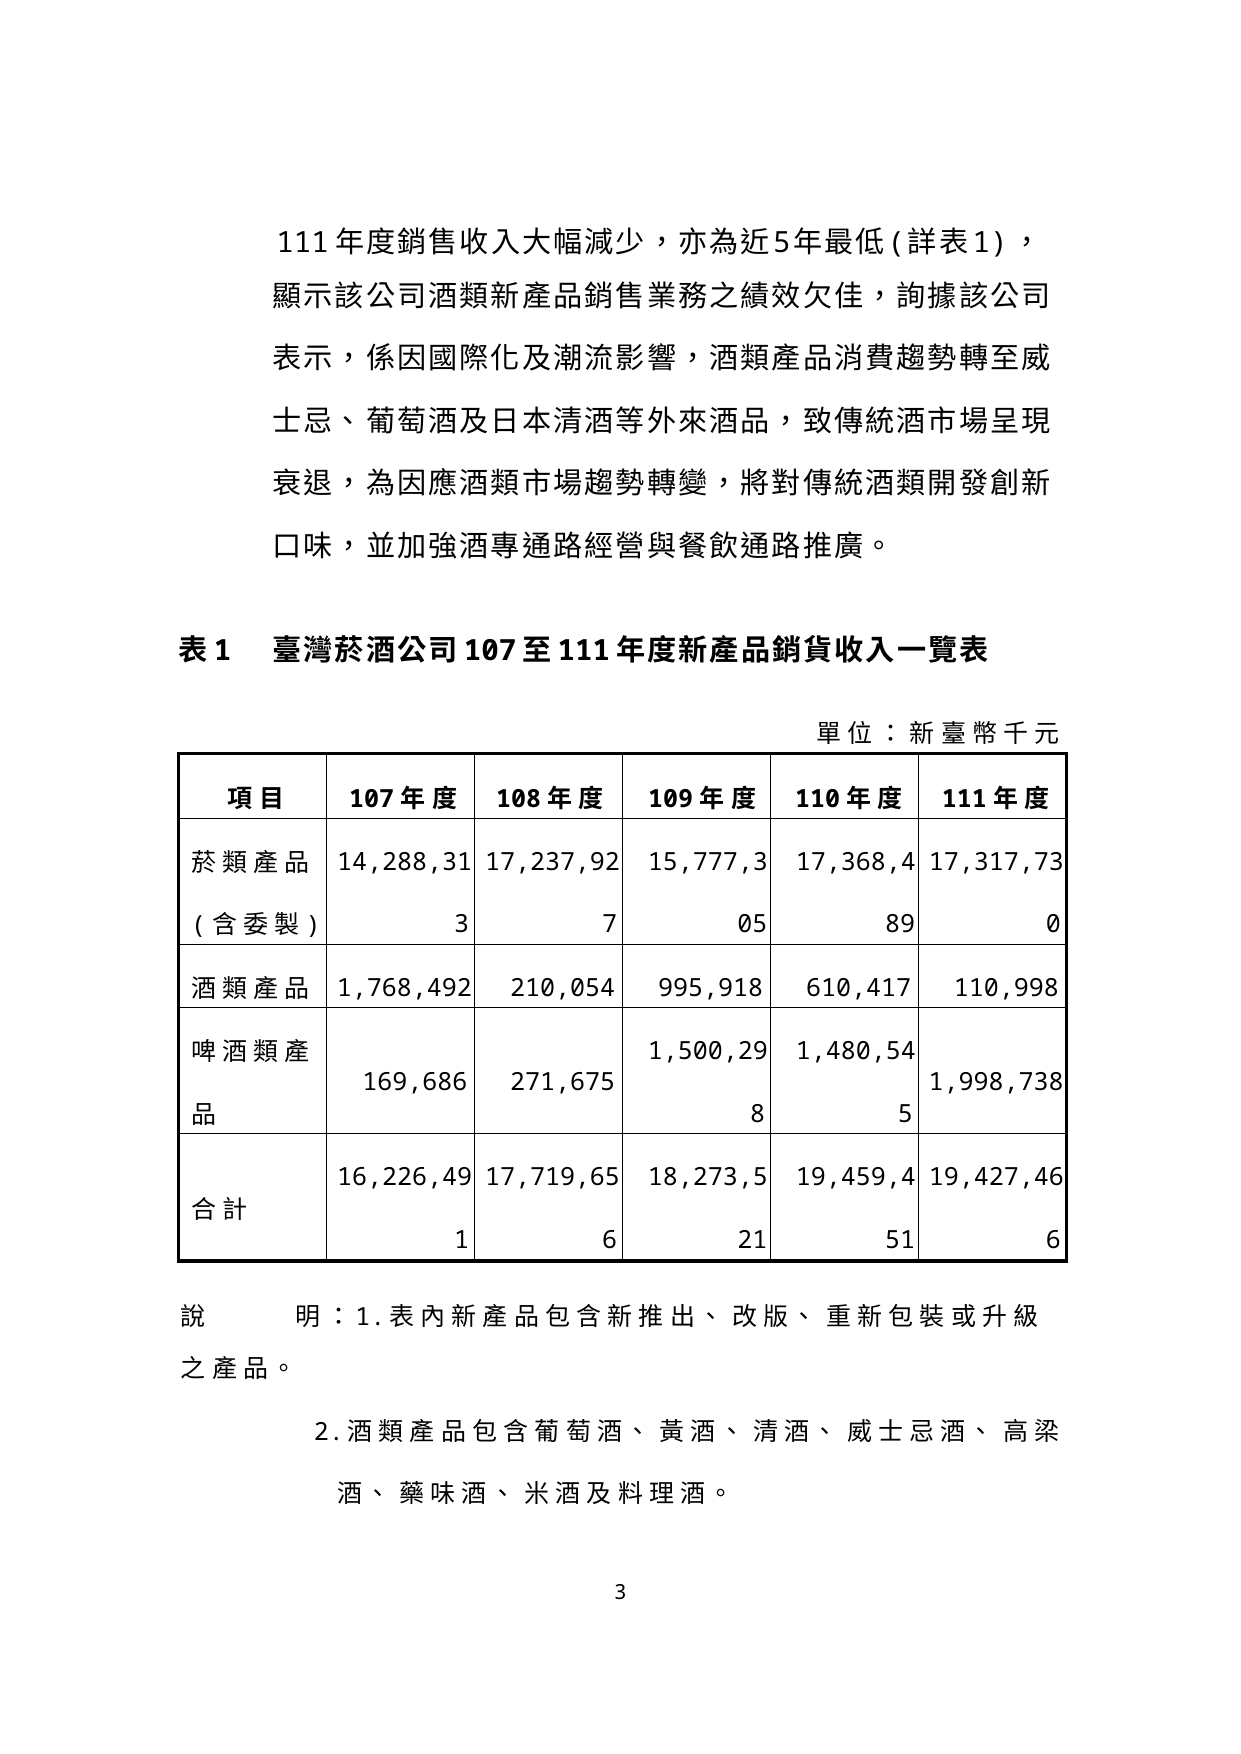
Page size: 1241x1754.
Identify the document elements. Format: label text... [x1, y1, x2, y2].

table_cell 17,317,730 [919, 819, 1065, 944]
table_cell 17,368,489 [771, 819, 918, 944]
table_cell 169,686 [327, 1008, 474, 1133]
table_cell 210,054 [475, 945, 622, 1007]
table_header 110年度 [771, 755, 918, 818]
table_cell 1,768,492 [327, 945, 474, 1007]
table_cell 110,998 [919, 945, 1065, 1007]
text 單位：新臺幣千元 [236, 689, 1063, 752]
table_cell 15,777,305 [623, 819, 770, 944]
table_cell 17,237,927 [475, 819, 622, 944]
text 表1 臺灣菸酒公司107至111年度新產品銷貨收入一覽表 [177, 564, 1063, 689]
table_header 107年度 [327, 755, 474, 818]
text 說 明：1.表內新產品包含新推出、改版、重新包裝或升級之產品。 [177, 1263, 1063, 1387]
text 2.酒類產品包含葡萄酒、黃酒、清酒、威士忌酒、高梁酒、藥味酒、米酒及料理酒。 [303, 1387, 1063, 1512]
table_cell 19,427,466 [919, 1134, 1065, 1259]
table_header 108年度 [475, 755, 622, 818]
table_cell 995,918 [623, 945, 770, 1007]
table_cell 16,226,491 [327, 1134, 474, 1259]
table_cell 17,719,656 [475, 1134, 622, 1259]
table_cell 271,675 [475, 1008, 622, 1133]
table_cell 啤酒類產品 [180, 1008, 326, 1133]
table_header 109年度 [623, 755, 770, 818]
table_cell 1,500,298 [623, 1008, 770, 1133]
table_cell 菸類產品(含委製) [180, 819, 326, 944]
table_header 項目 [180, 755, 326, 818]
table_cell 18,273,521 [623, 1134, 770, 1259]
text 111年度銷售收入大幅減少，亦為近5年最低(詳表1)，顯示該公司酒類新產品銷售業務之績效欠佳，詢據該公司表示，係因國際化及潮流影響，酒類產品消費趨勢轉至威士忌、葡萄酒及日本清酒等外來酒品，致傳統酒市場呈現衰退，為因應酒類市場趨勢轉變，將對傳統酒類開發創新口味，並加強酒專通路經營與餐飲通路推廣。 [266, 189, 1063, 564]
table_header 111年度 [919, 755, 1065, 818]
table_cell 合計 [180, 1134, 326, 1259]
table_cell 酒類產品 [180, 945, 326, 1007]
table_cell 19,459,451 [771, 1134, 918, 1259]
table_cell 1,480,545 [771, 1008, 918, 1133]
table_cell 610,417 [771, 945, 918, 1007]
table_cell 1,998,738 [919, 1008, 1065, 1133]
table_cell 14,288,313 [327, 819, 474, 944]
